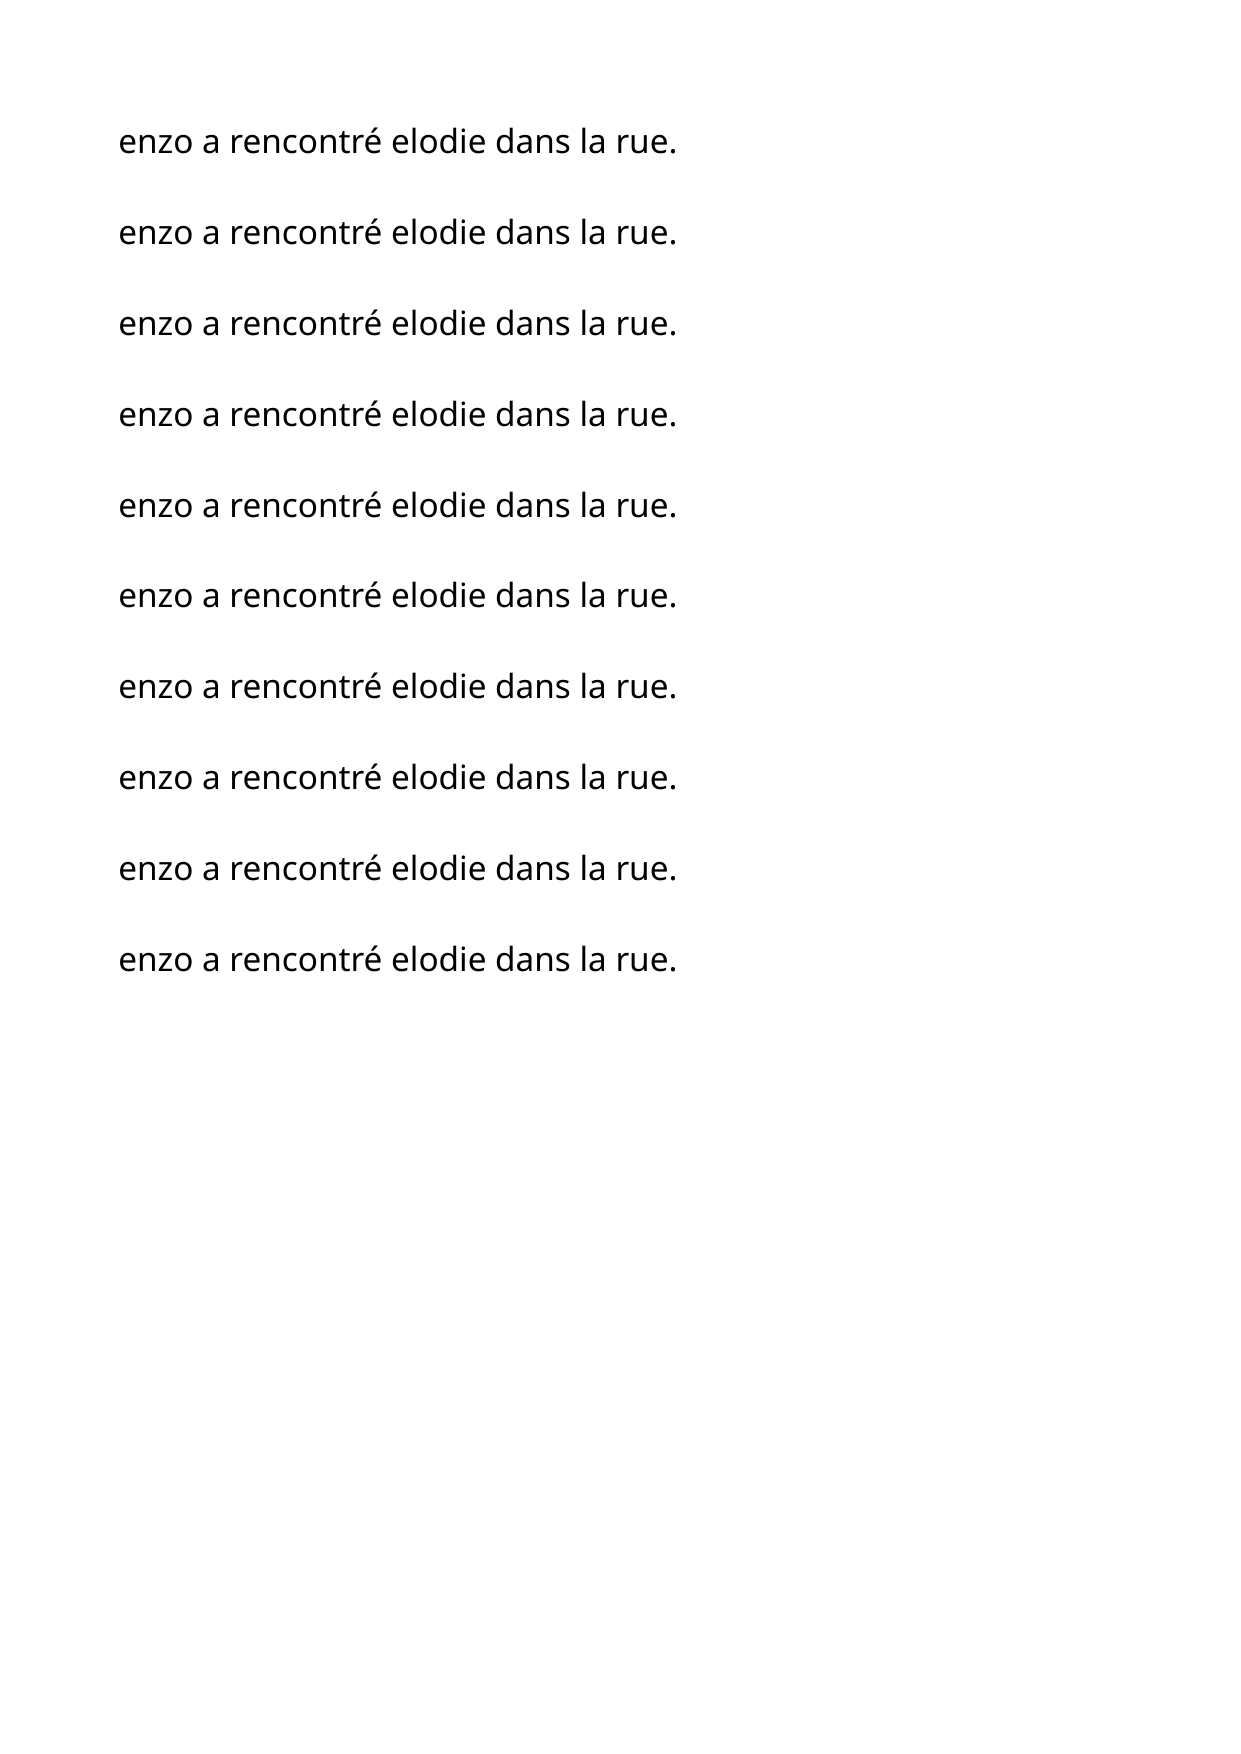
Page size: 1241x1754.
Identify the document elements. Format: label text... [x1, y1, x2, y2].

text enzo a rencontré elodie dans la rue. [118, 572, 1122, 618]
text enzo a rencontré elodie dans la rue. [118, 391, 1122, 436]
text enzo a rencontré elodie dans la rue. [118, 754, 1122, 799]
text enzo a rencontré elodie dans la rue. [118, 118, 1122, 163]
text enzo a rencontré elodie dans la rue. [118, 936, 1122, 981]
text enzo a rencontré elodie dans la rue. [118, 845, 1122, 890]
text enzo a rencontré elodie dans la rue. [118, 663, 1122, 708]
text enzo a rencontré elodie dans la rue. [118, 481, 1122, 527]
text enzo a rencontré elodie dans la rue. [118, 300, 1122, 345]
text enzo a rencontré elodie dans la rue. [118, 209, 1122, 254]
